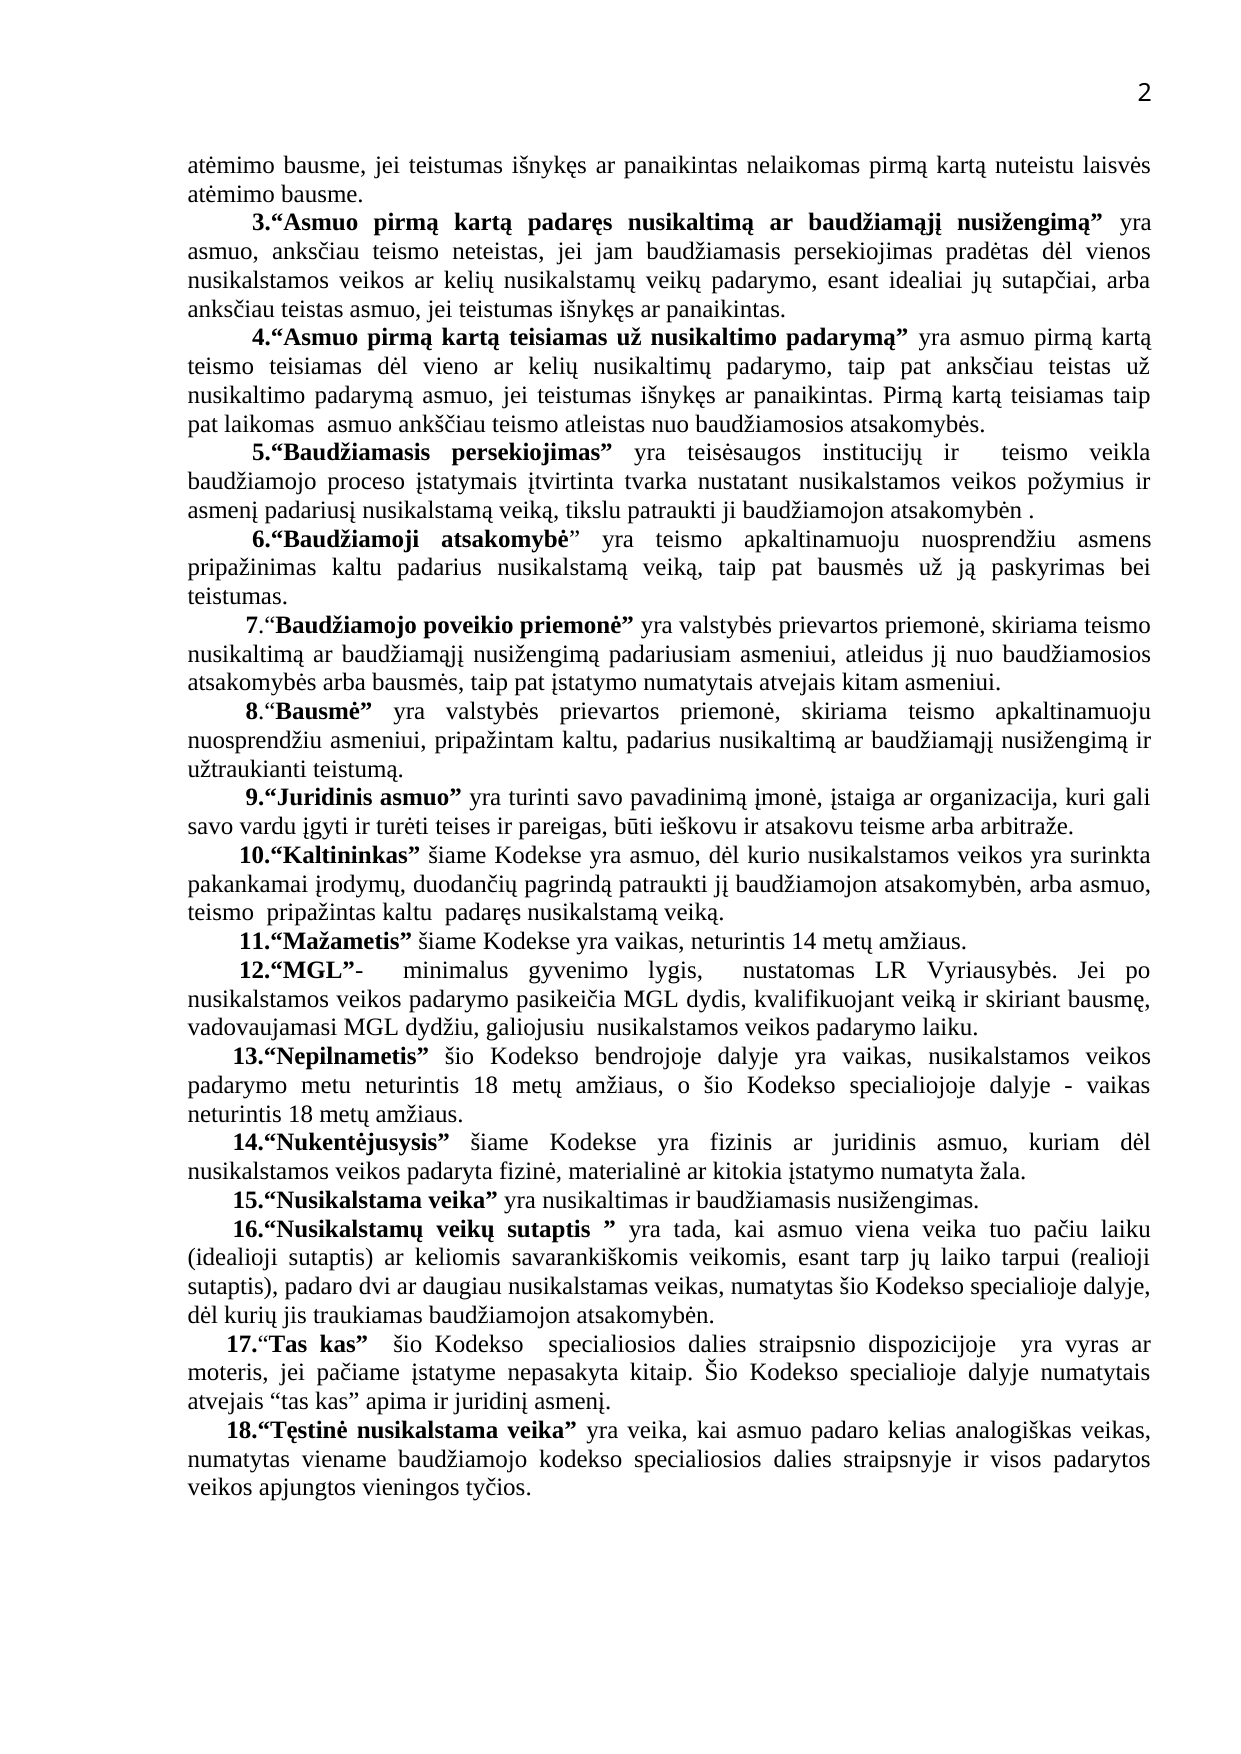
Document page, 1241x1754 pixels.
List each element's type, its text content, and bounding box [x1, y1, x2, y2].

text 7.“Baudžiamojo poveikio priemonė” yra valstybės prievartos priemonė, skiriama teismo nusikaltimą ar baudžiamąjį nusižengimą padariusiam asmeniui, atleidus jį nuo baudžiamosios atsakomybės arba bausmės, taip pat įstatymo numatytais atvejais kitam asmeniui. [187, 610, 1152, 696]
text 5.“Baudžiamasis persekiojimas” yra teisėsaugos institucijų ir teismo veikla baudžiamojo proceso įstatymais įtvirtinta tvarka nustatant nusikalstamos veikos požymius ir asmenį padariusį nusikalstamą veiką, tikslu patraukti ji baudžiamojon atsakomybėn . [187, 437, 1152, 524]
text 18.“Tęstinė nusikalstama veika” yra veika, kai asmuo padaro kelias analogiškas veikas, numatytas viename baudžiamojo kodekso specialiosios dalies straipsnyje ir visos padarytos veikos apjungtos vieningos tyčios. [187, 1415, 1152, 1501]
text 11.“Mažametis” šiame Kodekse yra vaikas, neturintis 14 metų amžiaus. [187, 926, 1152, 955]
text 6.“Baudžiamoji atsakomybė” yra teismo apkaltinamuoju nuosprendžiu asmens pripažinimas kaltu padarius nusikalstamą veiką, taip pat bausmės už ją paskyrimas bei teistumas. [187, 524, 1152, 610]
text 3.“Asmuo pirmą kartą padaręs nusikaltimą ar baudžiamąjį nusižengimą” yra asmuo, anksčiau teismo neteistas, jei jam baudžiamasis persekiojimas pradėtas dėl vienos nusikalstamos veikos ar kelių nusikalstamų veikų padarymo, esant idealiai jų sutapčiai, arba anksčiau teistas asmuo, jei teistumas išnykęs ar panaikintas. [187, 207, 1152, 322]
text 15.“Nusikalstama veika” yra nusikaltimas ir baudžiamasis nusižengimas. [187, 1185, 1152, 1214]
text 12.“MGL”- minimalus gyvenimo lygis, nustatomas LR Vyriausybės. Jei po nusikalstamos veikos padarymo pasikeičia MGL dydis, kvalifikuojant veiką ir skiriant bausmę, vadovaujamasi MGL dydžiu, galiojusiu nusikalstamos veikos padarymo laiku. [187, 955, 1152, 1041]
text 9.“Juridinis asmuo” yra turinti savo pavadinimą įmonė, įstaiga ar organizacija, kuri gali savo vardu įgyti ir turėti teises ir pareigas, būti ieškovu ir atsakovu teisme arba arbitraže. [187, 782, 1152, 840]
text 10.“Kaltininkas” šiame Kodekse yra asmuo, dėl kurio nusikalstamos veikos yra surinkta pakankamai įrodymų, duodančių pagrindą patraukti jį baudžiamojon atsakomybėn, arba asmuo, teismo pripažintas kaltu padaręs nusikalstamą veiką. [187, 840, 1152, 926]
text 4.“Asmuo pirmą kartą teisiamas už nusikaltimo padarymą” yra asmuo pirmą kartą teismo teisiamas dėl vieno ar kelių nusikaltimų padarymo, taip pat anksčiau teistas už nusikaltimo padarymą asmuo, jei teistumas išnykęs ar panaikintas. Pirmą kartą teisiamas taip pat laikomas asmuo ankščiau teismo atleistas nuo baudžiamosios atsakomybės. [187, 322, 1152, 437]
text atėmimo bausme, jei teistumas išnykęs ar panaikintas nelaikomas pirmą kartą nuteistu laisvės atėmimo bausme. [187, 150, 1152, 207]
text 17.“Tas kas” šio Kodekso specialiosios dalies straipsnio dispozicijoje yra vyras ar moteris, jei pačiame įstatyme nepasakyta kitaip. Šio Kodekso specialioje dalyje numatytais atvejais “tas kas” apima ir juridinį asmenį. [187, 1329, 1152, 1415]
text 14.“Nukentėjusysis” šiame Kodekse yra fizinis ar juridinis asmuo, kuriam dėl nusikalstamos veikos padaryta fizinė, materialinė ar kitokia įstatymo numatyta žala. [187, 1127, 1152, 1185]
text 8.“Bausmė” yra valstybės prievartos priemonė, skiriama teismo apkaltinamuoju nuosprendžiu asmeniui, pripažintam kaltu, padarius nusikaltimą ar baudžiamąjį nusižengimą ir užtraukianti teistumą. [187, 696, 1152, 782]
text 13.“Nepilnametis” šio Kodekso bendrojoje dalyje yra vaikas, nusikalstamos veikos padarymo metu neturintis 18 metų amžiaus, o šio Kodekso specialiojoje dalyje - vaikas neturintis 18 metų amžiaus. [187, 1041, 1152, 1127]
text 16.“Nusikalstamų veikų sutaptis ” yra tada, kai asmuo viena veika tuo pačiu laiku (idealioji sutaptis) ar keliomis savarankiškomis veikomis, esant tarp jų laiko tarpui (realioji sutaptis), padaro dvi ar daugiau nusikalstamas veikas, numatytas šio Kodekso specialioje dalyje, dėl kurių jis traukiamas baudžiamojon atsakomybėn. [187, 1214, 1152, 1329]
